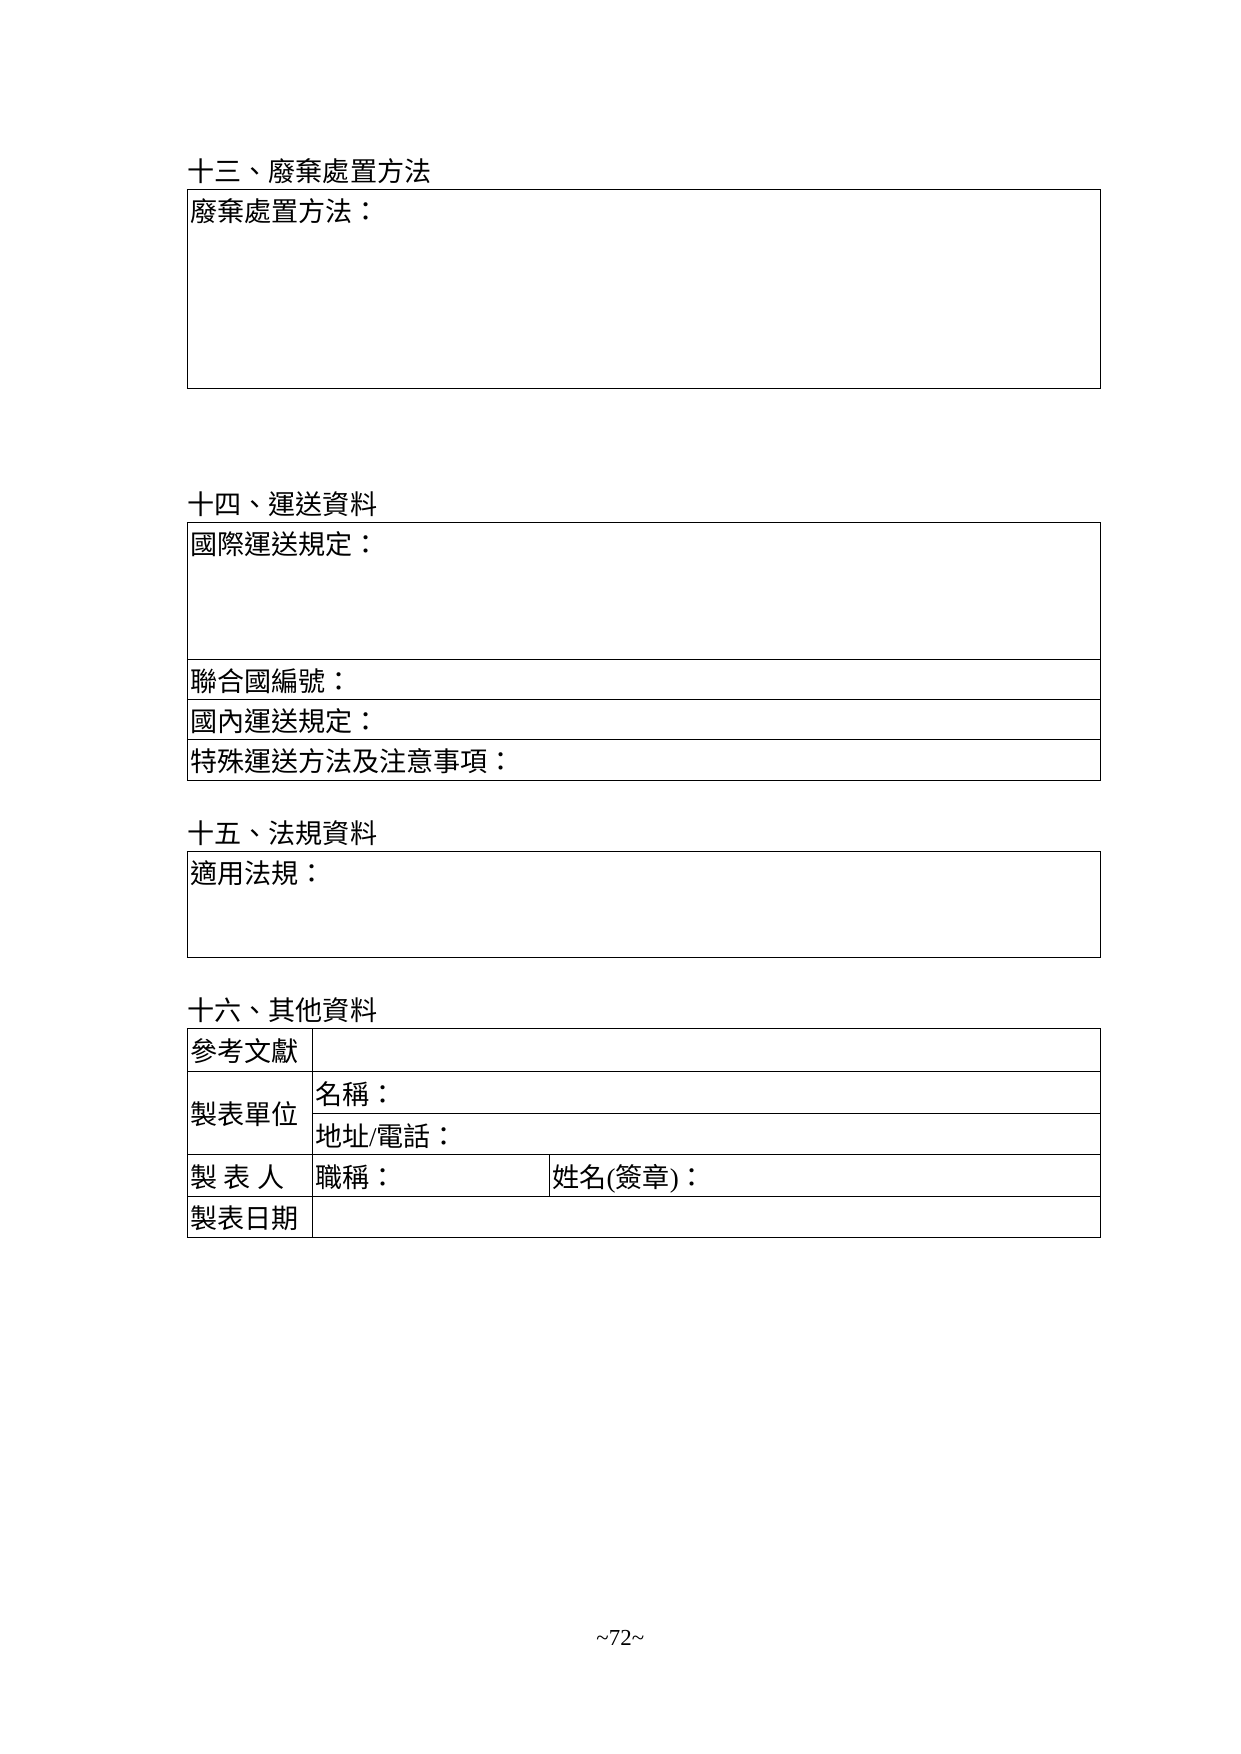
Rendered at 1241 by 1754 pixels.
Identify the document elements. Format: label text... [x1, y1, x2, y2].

table_cell 職稱： [313, 1155, 549, 1196]
text 十五、法規資料 [187, 812, 1053, 851]
text 十三、廢棄處置方法 [187, 150, 1053, 189]
table_cell 特殊運送方法及注意事項： [188, 740, 1100, 779]
table_cell 名稱： [313, 1072, 1100, 1113]
table_header [313, 1029, 1100, 1071]
table_header 適用法規： [188, 852, 1100, 957]
table_cell 地址/電話： [313, 1114, 1100, 1154]
table_cell 製 表 人 [188, 1155, 312, 1196]
table_cell 聯合國編號： [188, 660, 1100, 699]
table_cell 姓名(簽章)： [550, 1155, 1100, 1196]
table_cell 製表日期 [188, 1197, 312, 1237]
table_cell [313, 1197, 1100, 1237]
table_header 國際運送規定： [188, 523, 1100, 659]
table_cell 國內運送規定： [188, 700, 1100, 739]
table_cell 製表單位 [188, 1072, 312, 1154]
table_header 廢棄處置方法： [188, 190, 1100, 388]
text 十六、其他資料 [187, 989, 1053, 1028]
table_header 參考文獻 [188, 1029, 312, 1071]
text 十四、運送資料 [187, 483, 1053, 522]
